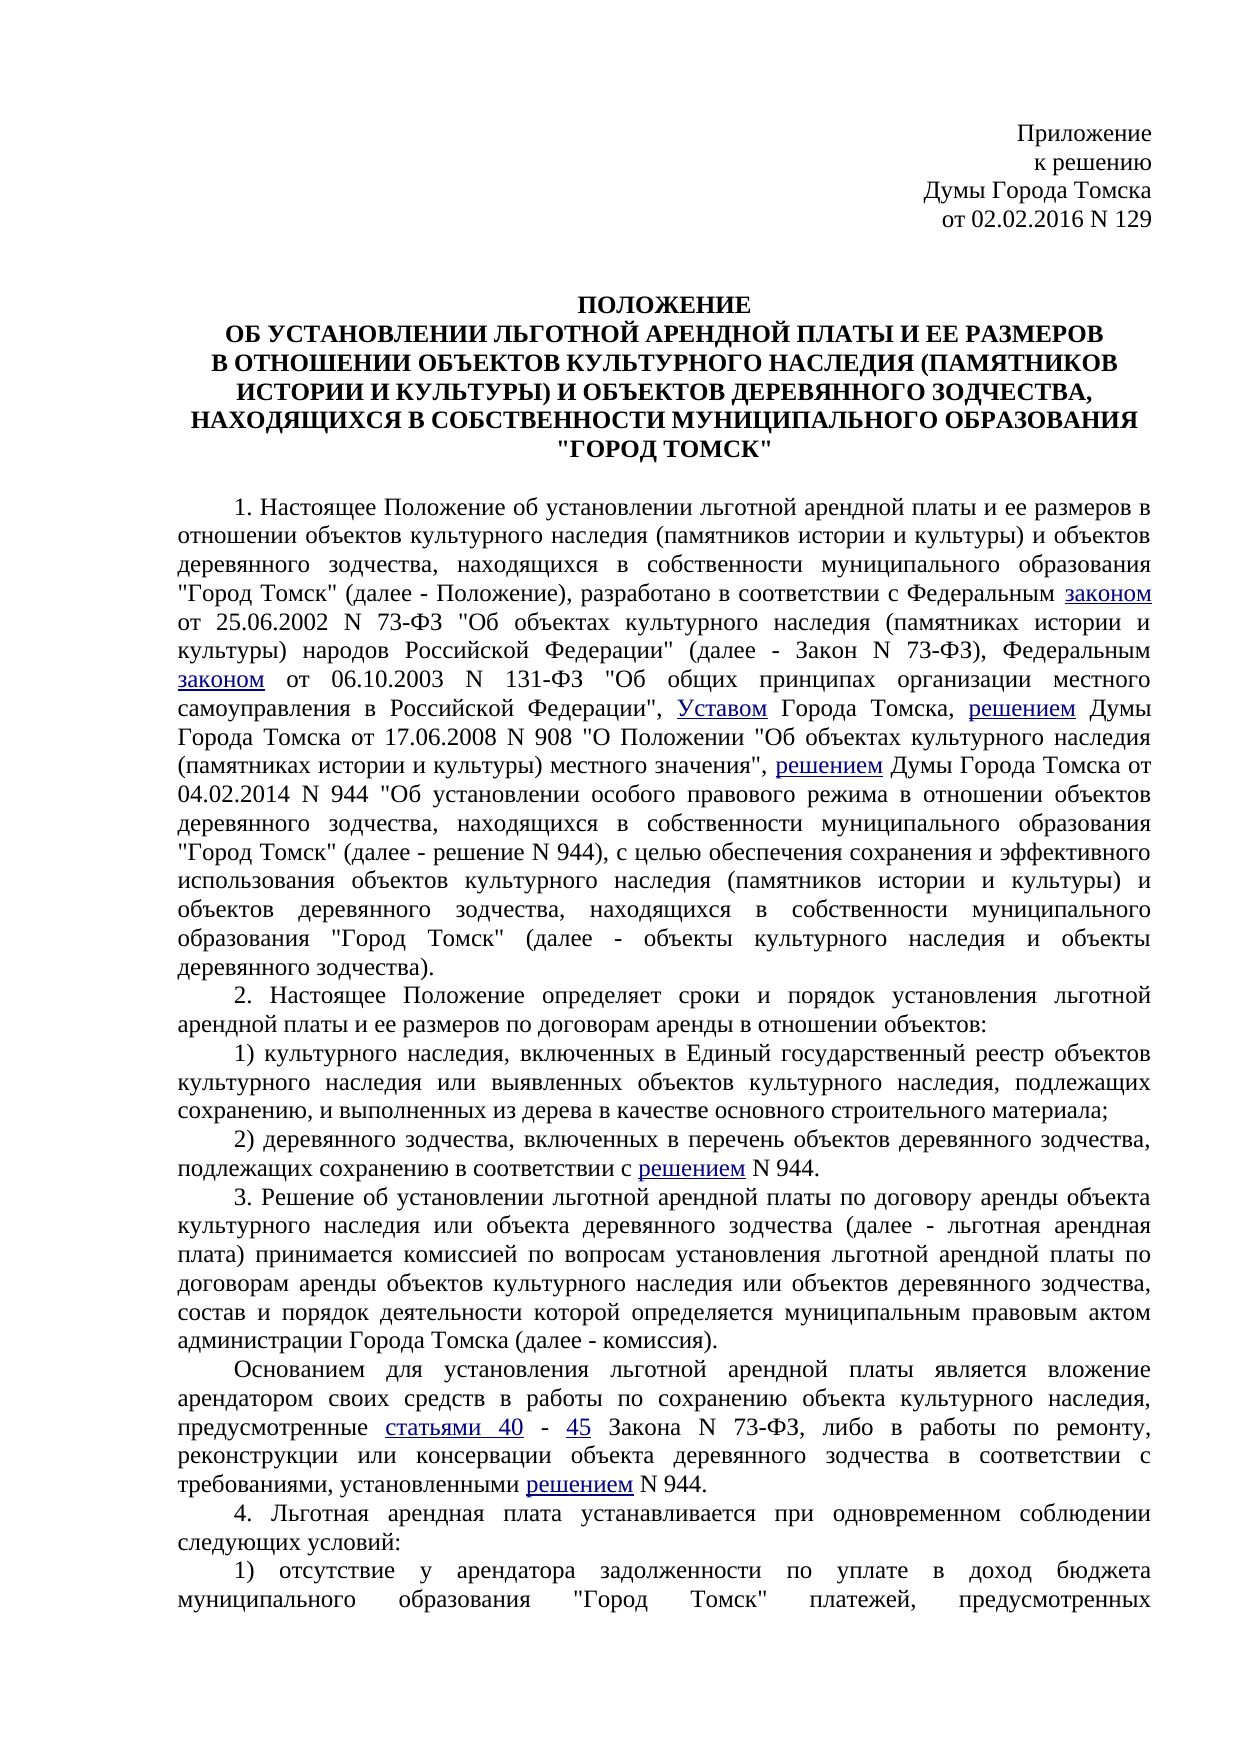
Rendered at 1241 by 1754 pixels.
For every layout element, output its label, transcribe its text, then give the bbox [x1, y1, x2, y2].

text Основанием для установления льготной арендной платы является вложение арендатором своих средств в работы по сохранению объекта культурного наследия, предусмотренные статьями 40 - 45 Закона N 73-ФЗ, либо в работы по ремонту, реконструкции или консервации объекта деревянного зодчества в соответствии с требованиями, установленными решением N 944. [177, 1354, 1152, 1498]
text к решению [177, 147, 1152, 176]
title ОБ УСТАНОВЛЕНИИ ЛЬГОТНОЙ АРЕНДНОЙ ПЛАТЫ И ЕЕ РАЗМЕРОВ [177, 319, 1152, 348]
text Думы Города Томска [177, 176, 1152, 204]
text 3. Решение об установлении льготной арендной платы по договору аренды объекта культурного наследия или объекта деревянного зодчества (далее - льготная арендная плата) принимается комиссией по вопросам установления льготной арендной платы по договорам аренды объектов культурного наследия или объектов деревянного зодчества, состав и порядок деятельности которой определяется муниципальным правовым актом администрации Города Томска (далее - комиссия). [177, 1182, 1152, 1354]
title В ОТНОШЕНИИ ОБЪЕКТОВ КУЛЬТУРНОГО НАСЛЕДИЯ (ПАМЯТНИКОВ [177, 348, 1152, 377]
title НАХОДЯЩИХСЯ В СОБСТВЕННОСТИ МУНИЦИПАЛЬНОГО ОБРАЗОВАНИЯ [177, 406, 1152, 434]
title ИСТОРИИ И КУЛЬТУРЫ) И ОБЪЕКТОВ ДЕРЕВЯННОГО ЗОДЧЕСТВА, [177, 377, 1152, 406]
text 1) отсутствие у арендатора задолженности по уплате в доход бюджета муниципального образования "Город Томск" платежей, предусмотренных [177, 1556, 1152, 1613]
title "ГОРОД ТОМСК" [177, 434, 1152, 463]
text 1) культурного наследия, включенных в Единый государственный реестр объектов культурного наследия или выявленных объектов культурного наследия, подлежащих сохранению, и выполненных из дерева в качестве основного строительного материала; [177, 1038, 1152, 1124]
text от 02.02.2016 N 129 [177, 204, 1152, 233]
text Приложение [177, 118, 1152, 147]
text 2. Настоящее Положение определяет сроки и порядок установления льготной арендной платы и ее размеров по договорам аренды в отношении объектов: [177, 981, 1152, 1038]
text 1. Настоящее Положение об установлении льготной арендной платы и ее размеров в отношении объектов культурного наследия (памятников истории и культуры) и объектов деревянного зодчества, находящихся в собственности муниципального образования "Город Томск" (далее - Положение), разработано в соответствии с Федеральным законом от 25.06.2002 N 73-ФЗ "Об объектах культурного наследия (памятниках истории и культуры) народов Российской Федерации" (далее - Закон N 73-ФЗ), Федеральным законом от 06.10.2003 N 131-ФЗ "Об общих принципах организации местного самоуправления в Российской Федерации", Уставом Города Томска, решением Думы Города Томска от 17.06.2008 N 908 "О Положении "Об объектах культурного наследия (памятниках истории и культуры) местного значения", решением Думы Города Томска от 04.02.2014 N 944 "Об установлении особого правового режима в отношении объектов деревянного зодчества, находящихся в собственности муниципального образования "Город Томск" (далее - решение N 944), с целью обеспечения сохранения и эффективного использования объектов культурного наследия (памятников истории и культуры) и объектов деревянного зодчества, находящихся в собственности муниципального образования "Город Томск" (далее - объекты культурного наследия и объекты деревянного зодчества). [177, 492, 1152, 981]
text 2) деревянного зодчества, включенных в перечень объектов деревянного зодчества, подлежащих сохранению в соответствии с решением N 944. [177, 1124, 1152, 1182]
text 4. Льготная арендная плата устанавливается при одновременном соблюдении следующих условий: [177, 1498, 1152, 1556]
title ПОЛОЖЕНИЕ [177, 291, 1152, 319]
